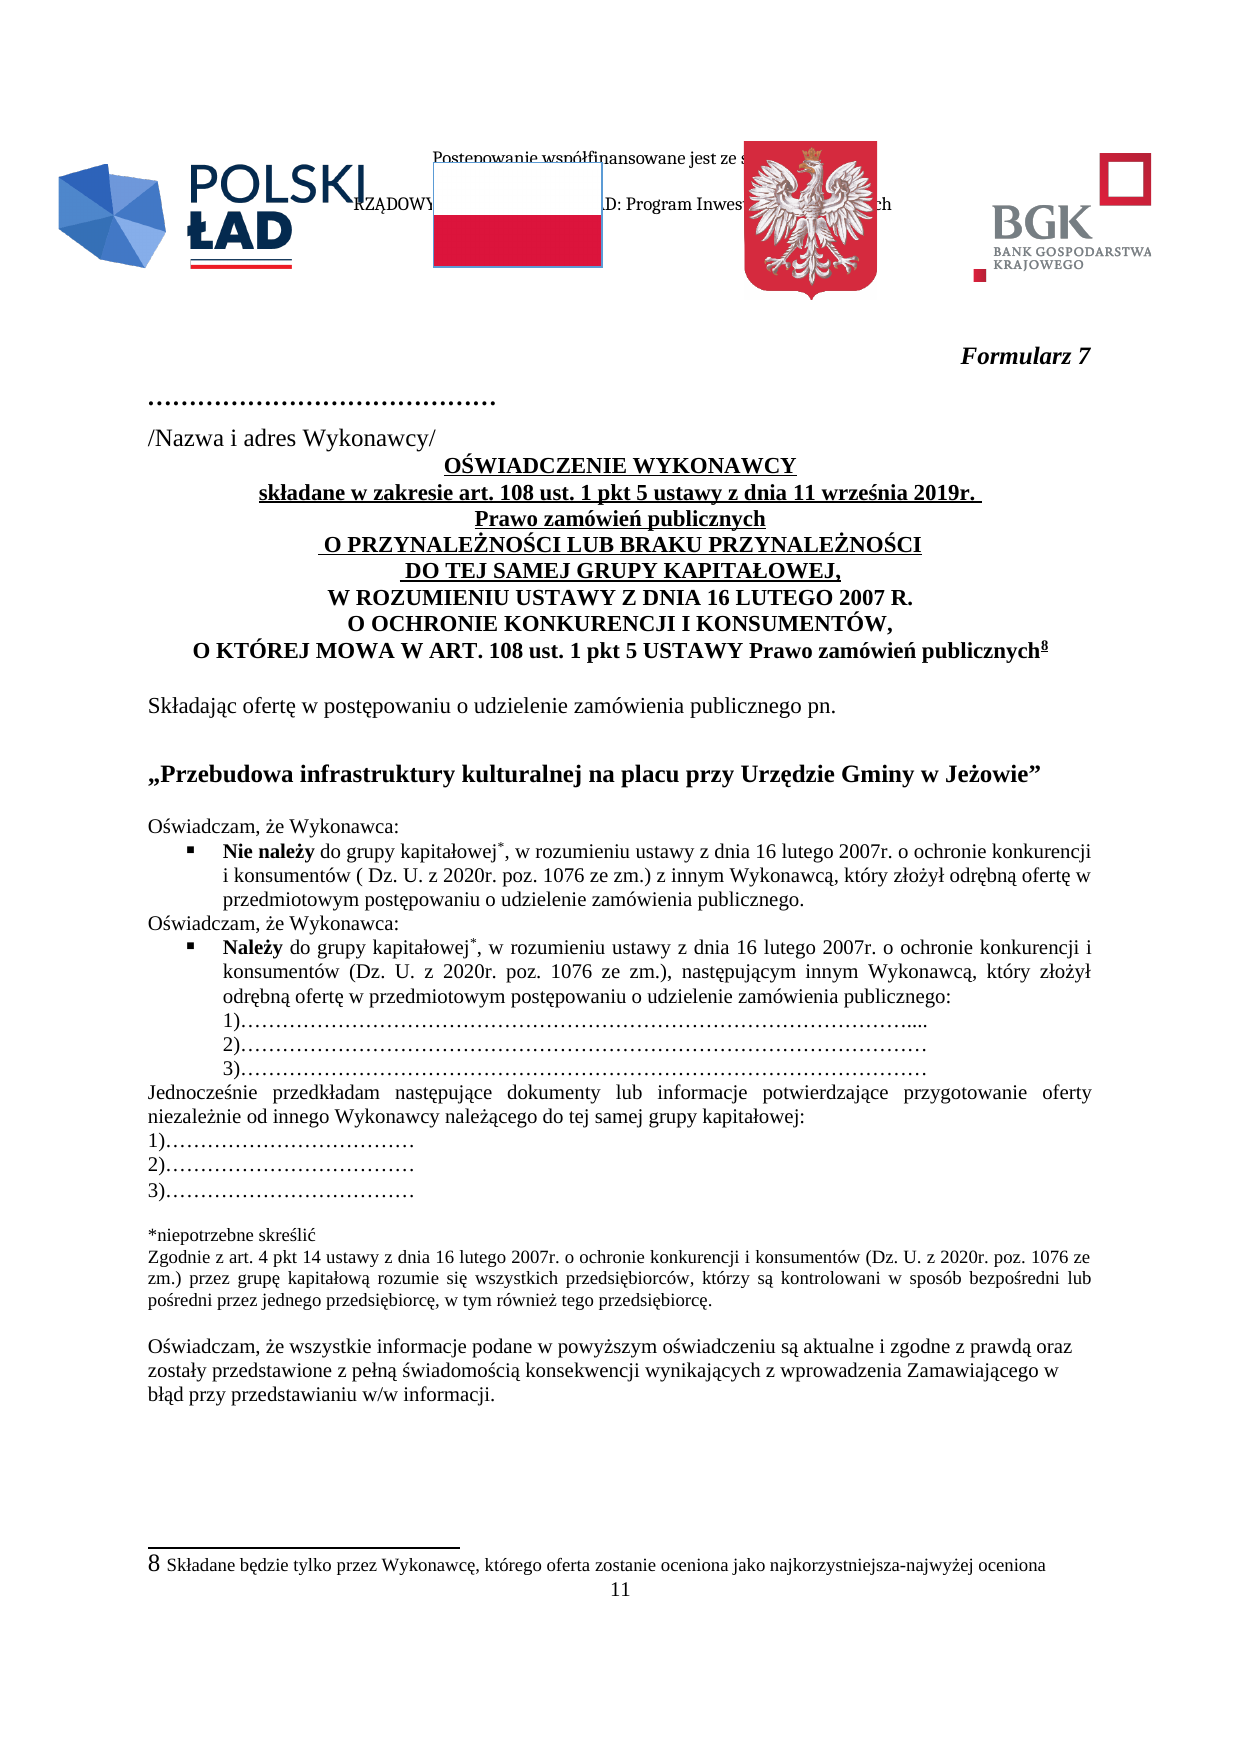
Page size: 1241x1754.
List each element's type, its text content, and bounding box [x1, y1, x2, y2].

list Należy do grupy kapitałowej*, w rozumieniu ustawy z dnia 16 lutego 2007r. o ochronie konkurencji i konsumentów (Dz. U. z 2020r. poz. 1076 ze zm.), następującym innym Wykonawcą, który złożył odrębną ofertę w przedmiotowym postępowaniu o udzielenie zamówienia publicznego: [185, 935, 1093, 1008]
text Oświadczam, że wszystkie informacje podane w powyższym oświadczeniu są aktualne i zgodne z prawdą oraz zostały przedstawione z pełną świadomością konsekwencji wynikających z wprowadzenia Zamawiającego w błąd przy przedstawianiu w/w informacji. [148, 1334, 1093, 1406]
text Zgodnie z art. 4 pkt 14 ustawy z dnia 16 lutego 2007r. o ochronie konkurencji i konsumentów (Dz. U. z 2020r. poz. 1076 ze zm.) przez grupę kapitałową rozumie się wszystkich przedsiębiorców, którzy są kontrolowani w sposób bezpośredni lub pośredni przez jednego przedsiębiorcę, w tym również tego przedsiębiorcę. [148, 1246, 1093, 1310]
text /Nazwa i adres Wykonawcy/ [148, 423, 1093, 452]
text 3)……………………………… [148, 1176, 1093, 1202]
text …………………………………… [148, 382, 1093, 411]
text O OCHRONIE KONKURENCJI I KONSUMENTÓW, [148, 610, 1093, 637]
text Składając ofertę w postępowaniu o udzielenie zamówienia publicznego pn. [148, 692, 1093, 718]
text O KTÓREJ MOWA W ART. 108 ust. 1 pkt 5 USTAWY Prawo zamówień publicznych [148, 637, 1093, 663]
text Jednocześnie przedkładam następujące dokumenty lub informacje potwierdzające przygotowanie oferty niezależnie od innego Wykonawcy należącego do tej samej grupy kapitałowej: [148, 1080, 1093, 1128]
text OŚWIADCZENIE WYKONAWCY [148, 452, 1093, 478]
text 2)……………………………… [148, 1152, 1093, 1176]
text 1)…………………………………………………………………………………….... [223, 1008, 1093, 1032]
text 3)……………………………………………………………………………………… [223, 1056, 1093, 1080]
text składane w zakresie art. 108 ust. 1 pkt 5 ustawy z dnia 11 września 2019r. [148, 478, 1093, 505]
text *niepotrzebne skreślić [148, 1224, 1093, 1246]
text Prawo zamówień publicznych O PRZYNALEŻNOŚCI LUB BRAKU PRZYNALEŻNOŚCI DO TEJ SAMEJ GRUPY KAPITAŁOWEJ, [148, 505, 1093, 584]
text 2)……………………………………………………………………………………… [223, 1032, 1093, 1056]
list Nie należy do grupy kapitałowej*, w rozumieniu ustawy z dnia 16 lutego 2007r. o ochronie konkurencji i konsumentów ( Dz. U. z 2020r. poz. 1076 ze zm.) z innym Wykonawcą, który złożył odrębną ofertę w przedmiotowym postępowaniu o udzielenie zamówienia publicznego. [185, 838, 1093, 911]
text 1)……………………………… [148, 1128, 1093, 1152]
list Składane będzie tylko przez Wykonawcę, którego oferta zostanie oceniona jako najkorzystniejsza-najwyżej oceniona [148, 1548, 1093, 1577]
text Oświadczam, że Wykonawca: [148, 814, 1093, 838]
text Oświadczam, że Wykonawca: [148, 911, 1093, 935]
text Formularz 7 [148, 341, 1093, 370]
text W ROZUMIENIU USTAWY Z DNIA 16 LUTEGO 2007 R. [148, 584, 1093, 610]
text „Przebudowa infrastruktury kulturalnej na placu przy Urzędzie Gminy w Jeżowie” [148, 759, 1093, 788]
